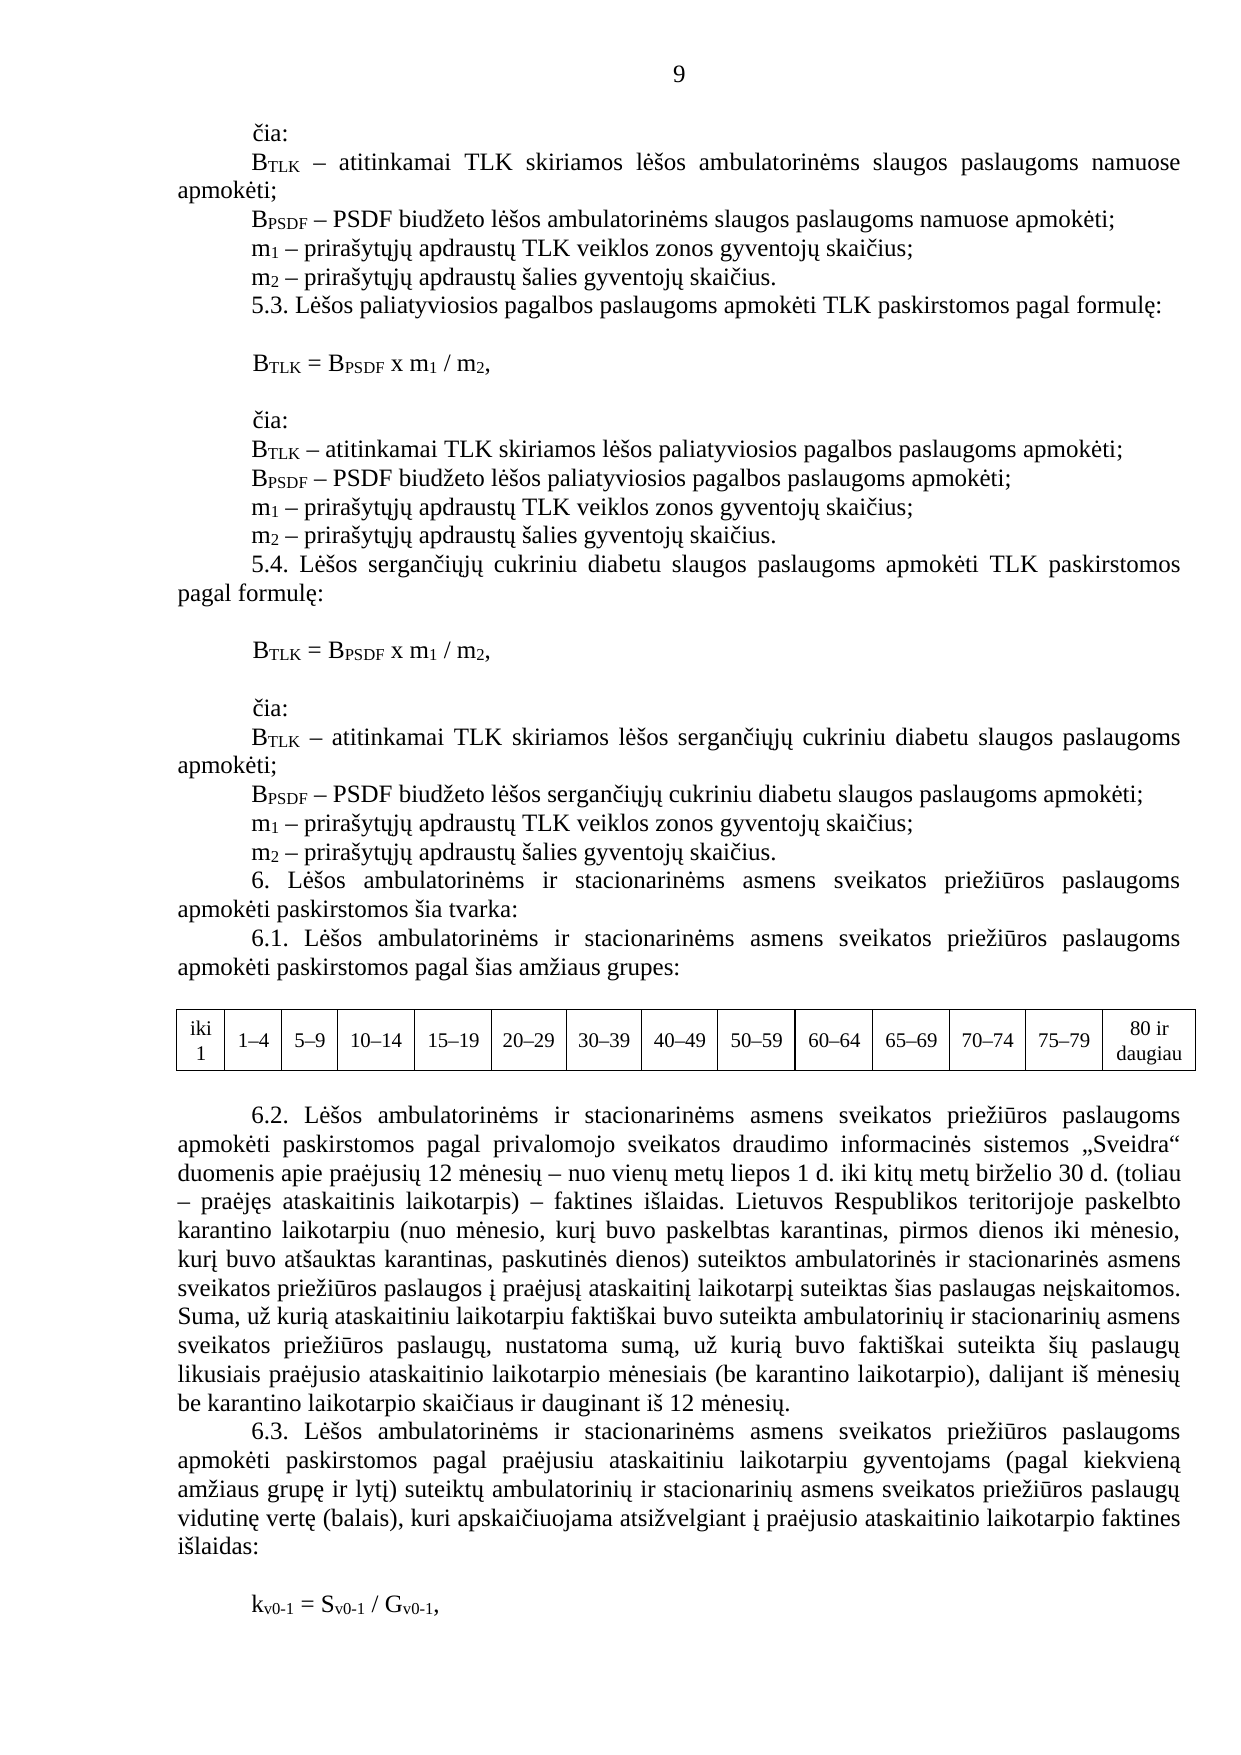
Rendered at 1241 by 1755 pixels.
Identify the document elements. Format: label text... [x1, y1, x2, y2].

text kv0-1 = Sv0-1 / Gv0-1, [177, 1589, 1181, 1618]
table_header 60–64 [796, 1010, 872, 1070]
text m1 – prirašytųjų apdraustų TLK veiklos zonos gyventojų skaičius; [177, 808, 1181, 837]
text m2 – prirašytųjų apdraustų šalies gyventojų skaičius. [177, 262, 1181, 291]
table_header 15–19 [415, 1010, 491, 1070]
table_header 1–4 [225, 1010, 281, 1070]
text BTLK = BPSDF x m1 / m2, [177, 348, 1181, 377]
table_header 70–74 [950, 1010, 1025, 1070]
text BPSDF – PSDF biudžeto lėšos sergančiųjų cukriniu diabetu slaugos paslaugoms apmokėti; [177, 779, 1181, 808]
text BTLK = BPSDF x m1 / m2, [177, 636, 1181, 664]
text BPSDF – PSDF biudžeto lėšos ambulatorinėms slaugos paslaugoms namuose apmokėti; [177, 204, 1181, 233]
text m1 – prirašytųjų apdraustų TLK veiklos zonos gyventojų skaičius; [177, 233, 1181, 262]
text 6. Lėšos ambulatorinėms ir stacionarinėms asmens sveikatos priežiūros paslaugoms apmokėti paskirstomos šia tvarka: [177, 866, 1181, 923]
table_header 30–39 [567, 1010, 641, 1070]
table_header 40–49 [642, 1010, 717, 1070]
table_header 65–69 [873, 1010, 949, 1070]
table_header 5–9 [282, 1010, 337, 1070]
text BTLK – atitinkamai TLK skiriamos lėšos ambulatorinėms slaugos paslaugoms namuose apmokėti; [177, 147, 1181, 204]
text m2 – prirašytųjų apdraustų šalies gyventojų skaičius. [177, 521, 1181, 549]
table_header 75–79 [1026, 1010, 1102, 1070]
text 6.1. Lėšos ambulatorinėms ir stacionarinėms asmens sveikatos priežiūros paslaugoms apmokėti paskirstomos pagal šias amžiaus grupes: [177, 923, 1181, 981]
text 5.4. Lėšos sergančiųjų cukriniu diabetu slaugos paslaugoms apmokėti TLK paskirstomos pagal formulę: [177, 549, 1181, 607]
table_header iki 1 [177, 1010, 224, 1070]
text 6.2. Lėšos ambulatorinėms ir stacionarinėms asmens sveikatos priežiūros paslaugoms apmokėti paskirstomos pagal privalomojo sveikatos draudimo informacinės sistemos „Sveidra“ duomenis apie praėjusių 12 mėnesių – nuo vienų metų liepos 1 d. iki kitų metų birželio 30 d. (toliau – praėjęs ataskaitinis laikotarpis) – faktines išlaidas. Lietuvos Respublikos teritorijoje paskelbto karantino laikotarpiu (nuo mėnesio, kurį buvo paskelbtas karantinas, pirmos dienos iki mėnesio, kurį buvo atšauktas karantinas, paskutinės dienos) suteiktos ambulatorinės ir stacionarinės asmens sveikatos priežiūros paslaugos į praėjusį ataskaitinį laikotarpį suteiktas šias paslaugas neįskaitomos. Suma, už kurią ataskaitiniu laikotarpiu faktiškai buvo suteikta ambulatorinių ir stacionarinių asmens sveikatos priežiūros paslaugų, nustatoma sumą, už kurią buvo faktiškai suteikta šių paslaugų likusiais praėjusio ataskaitinio laikotarpio mėnesiais (be karantino laikotarpio), dalijant iš mėnesių be karantino laikotarpio skaičiaus ir dauginant iš 12 mėnesių. [177, 1100, 1181, 1416]
text m1 – prirašytųjų apdraustų TLK veiklos zonos gyventojų skaičius; [177, 492, 1181, 521]
table_header 20–29 [492, 1010, 566, 1070]
table_header 10–14 [338, 1010, 414, 1070]
text 6.3. Lėšos ambulatorinėms ir stacionarinėms asmens sveikatos priežiūros paslaugoms apmokėti paskirstomos pagal praėjusiu ataskaitiniu laikotarpiu gyventojams (pagal kiekvieną amžiaus grupę ir lytį) suteiktų ambulatorinių ir stacionarinių asmens sveikatos priežiūros paslaugų vidutinę vertę (balais), kuri apskaičiuojama atsižvelgiant į praėjusio ataskaitinio laikotarpio faktines išlaidas: [177, 1416, 1181, 1560]
text BTLK – atitinkamai TLK skiriamos lėšos sergančiųjų cukriniu diabetu slaugos paslaugoms apmokėti; [177, 722, 1181, 779]
table_header 80 ir daugiau [1103, 1010, 1195, 1070]
text m2 – prirašytųjų apdraustų šalies gyventojų skaičius. [177, 837, 1181, 866]
text čia: [177, 406, 1181, 434]
text 5.3. Lėšos paliatyviosios pagalbos paslaugoms apmokėti TLK paskirstomos pagal formulę: [177, 291, 1181, 319]
text čia: [177, 118, 1181, 147]
text BTLK – atitinkamai TLK skiriamos lėšos paliatyviosios pagalbos paslaugoms apmokėti; [177, 434, 1181, 463]
text BPSDF – PSDF biudžeto lėšos paliatyviosios pagalbos paslaugoms apmokėti; [177, 463, 1181, 492]
text čia: [177, 693, 1181, 722]
table_header 50–59 [718, 1010, 794, 1070]
